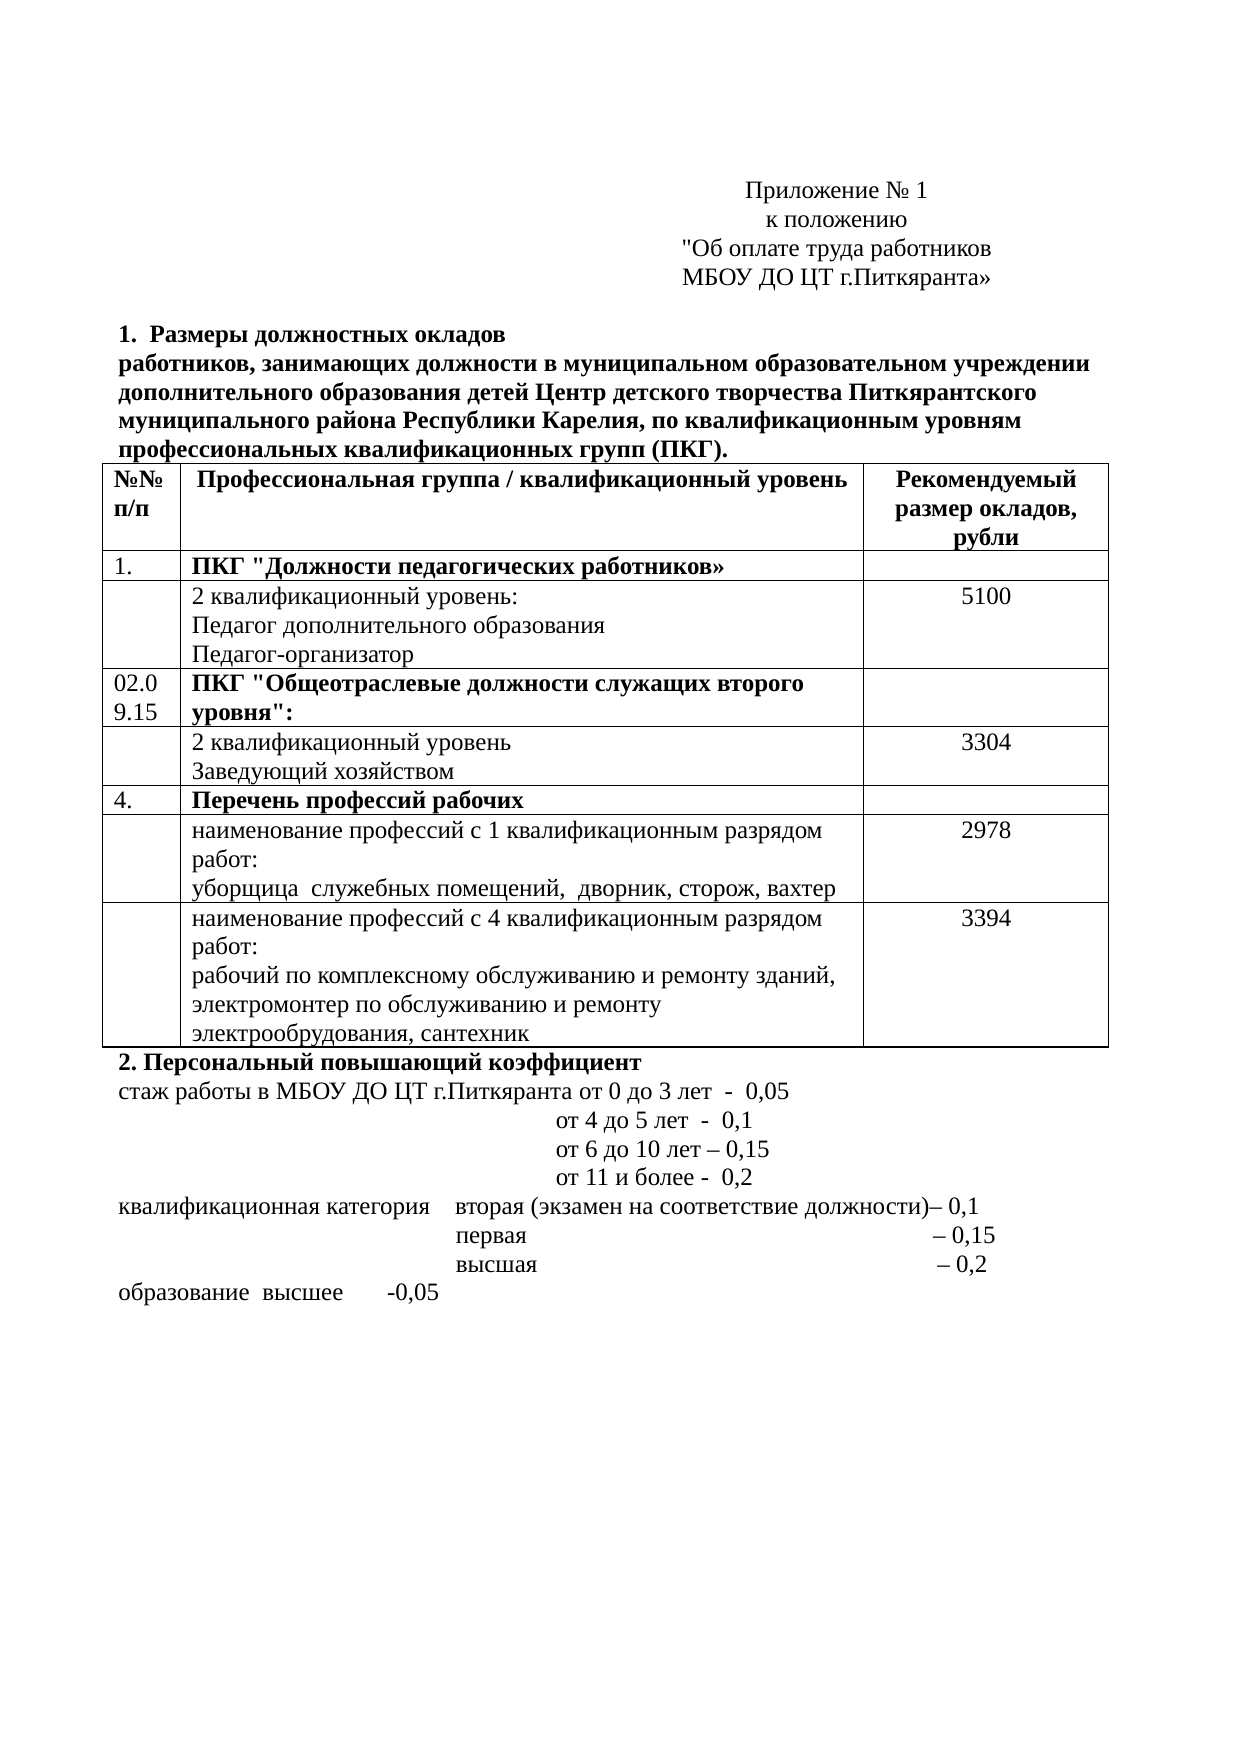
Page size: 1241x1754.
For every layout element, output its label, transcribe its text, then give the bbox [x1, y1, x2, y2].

table_cell 2 квалификационный уровень: Педагог дополнительного образования Педагог-организатор [181, 581, 863, 667]
table_cell наименование профессий с 1 квалификационным разрядом работ: уборщица служебных помещений, дворник, сторож, вахтер [181, 815, 863, 902]
table_cell ПКГ "Должности педагогических работников» [181, 551, 863, 580]
table_cell [864, 551, 1108, 580]
table_cell [103, 815, 180, 902]
table_cell [103, 581, 180, 667]
table_cell ПКГ "Общеотраслевые должности служащих второго уровня": [181, 669, 863, 726]
table_cell [864, 786, 1108, 814]
table_cell 5100 [864, 581, 1108, 667]
text образование высшее -0,05 [118, 1277, 1122, 1306]
table_header [107, 176, 569, 291]
table_cell наименование профессий с 4 квалификационным разрядом работ: рабочий по комплексному обслуживанию и ремонту зданий, электромонтер по обслуживанию и ремонту электрообрудования, сантехник [181, 903, 863, 1046]
table_cell [103, 727, 180, 784]
text квалификационная категория вторая (экзамен на соответствие должности)– 0,1 [118, 1191, 1122, 1220]
table_cell [103, 903, 180, 1046]
text первая – 0,15 [118, 1220, 1122, 1249]
table_cell Перечень профессий рабочих [181, 786, 863, 814]
table_cell 3304 [864, 727, 1108, 784]
text от 4 до 5 лет - 0,1 [118, 1105, 1122, 1134]
table_cell 1. [103, 551, 180, 580]
table_header №№ п/п [103, 464, 180, 550]
text 1. Размеры должностных окладов [118, 319, 1122, 348]
table_cell [864, 669, 1108, 726]
text работников, занимающих должности в муниципальном образовательном учреждении дополнительного образования детей Центр детского творчества Питкярантского муниципального района Республики Карелия, по квалификационным уровням профессиональных квалификационных групп (ПКГ). [118, 348, 1122, 463]
table_cell 2 квалификационный уровень Заведующий хозяйством [181, 727, 863, 784]
table_cell 3394 [864, 903, 1108, 1046]
text стаж работы в МБОУ ДО ЦТ г.Питкяранта от 0 до 3 лет - 0,05 [118, 1076, 1122, 1105]
table_cell 2978 [864, 815, 1108, 902]
text высшая – 0,2 [118, 1249, 1122, 1277]
table_cell 02.09.15 [103, 669, 180, 726]
table_header Профессиональная группа / квалификационный уровень [181, 464, 863, 550]
table_cell 4. [103, 786, 180, 814]
table_header Рекомендуемый размер окладов, рубли [864, 464, 1108, 550]
text от 6 до 10 лет – 0,15 [118, 1134, 1122, 1162]
table_header Приложение № 1 к положению "Об оплате труда работников МБОУ ДО ЦТ г.Питкяранта» [569, 176, 1104, 291]
text 2. Персональный повышающий коэффициент [118, 1047, 1122, 1076]
text от 11 и более - 0,2 [118, 1162, 1122, 1191]
